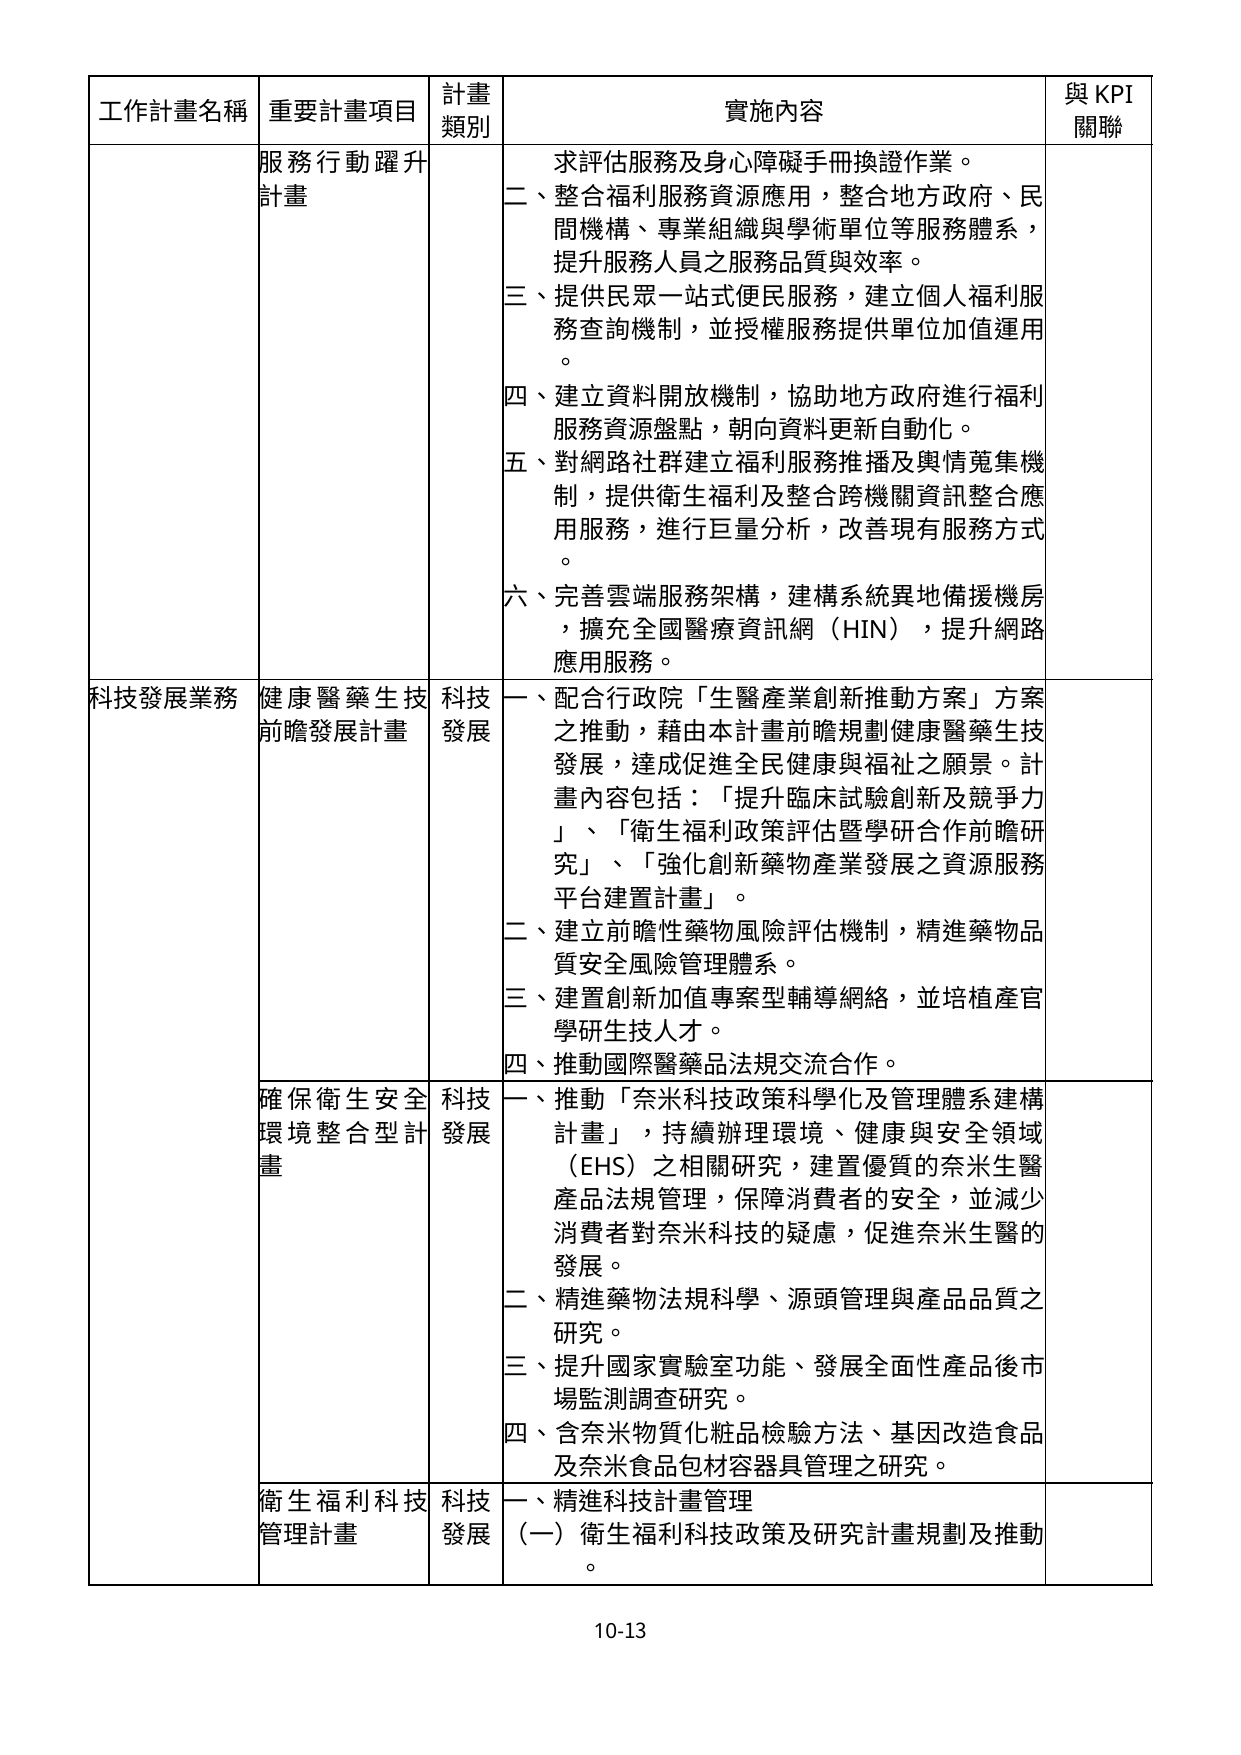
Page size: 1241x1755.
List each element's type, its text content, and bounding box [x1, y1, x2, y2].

table_cell 一、配合行政院「生醫產業創新推動方案」方案之推動，藉由本計畫前瞻規劃健康醫藥生技發展，達成促進全民健康與福祉之願景。計畫內容包括：「提升臨床試驗創新及競爭力」、「衛生福利政策評估暨學研合作前瞻研究」、「強化創新藥物產業發展之資源服務平台建置計畫」。 二、建立前瞻性藥物風險評估機制，精進藥物品質安全風險管理體系。 三、建置創新加值專案型輔導網絡，並培植產官學研生技人才。 四、推動國際醫藥品法規交流合作。 [504, 680, 1045, 1080]
table_cell 科技發展 [430, 1082, 502, 1482]
table_cell 一、推動「奈米科技政策科學化及管理體系建構計畫」，持續辦理環境、健康與安全領域（EHS）之相關硏究，建置優質的奈米生醫產品法規管理，保障消費者的安全，並減少消費者對奈米科技的疑慮，促進奈米生醫的發展。 二、精進藥物法規科學、源頭管理與產品品質之研究。 三、提升國家實驗室功能、發展全面性產品後市場監測調查研究。 四、含奈米物質化粧品檢驗方法、基因改造食品及奈米食品包材容器具管理之研究。 [504, 1082, 1045, 1482]
table_cell 服務行動躍升計畫 [260, 145, 428, 678]
table_cell 科技發展 [430, 680, 502, 1080]
table_cell 衛生福利科技管理計畫 [260, 1484, 428, 1584]
table_cell 求評估服務及身心障礙手冊換證作業。 二、整合福利服務資源應用，整合地方政府、民間機構、專業組織與學術單位等服務體系，提升服務人員之服務品質與效率。 三、提供民眾一站式便民服務，建立個人福利服務查詢機制，並授權服務提供單位加值運用。 四、建立資料開放機制，協助地方政府進行福利服務資源盤點，朝向資料更新自動化。 五、對網路社群建立福利服務推播及輿情蒐集機制，提供衛生福利及整合跨機關資訊整合應用服務，進行巨量分析，改善現有服務方式。 六、完善雲端服務架構，建構系統異地備援機房，擴充全國醫療資訊網（HIN），提升網路應用服務。 [504, 145, 1045, 678]
table_cell 一、精進科技計畫管理 （一）衛生福利科技政策及研究計畫規劃及推動。 [504, 1484, 1045, 1584]
table_cell [1046, 680, 1151, 1080]
table_cell [1046, 145, 1151, 678]
table_cell [430, 145, 502, 678]
table_cell 科技發展 [430, 1484, 502, 1584]
table_cell 健康醫藥生技前瞻發展計畫 [260, 680, 428, 1080]
table_header 與KPI 關聯 [1046, 77, 1151, 143]
table_cell [90, 145, 258, 678]
table_header 實施內容 [504, 77, 1045, 143]
table_cell 科技發展業務 [90, 680, 258, 1584]
table_cell [1046, 1082, 1151, 1482]
table_header 重要計畫項目 [260, 77, 428, 143]
table_header 計畫類別 [430, 77, 502, 143]
table_cell [1046, 1484, 1151, 1584]
table_header 工作計畫名稱 [90, 77, 258, 143]
table_cell 確保衛生安全環境整合型計畫 [260, 1082, 428, 1482]
